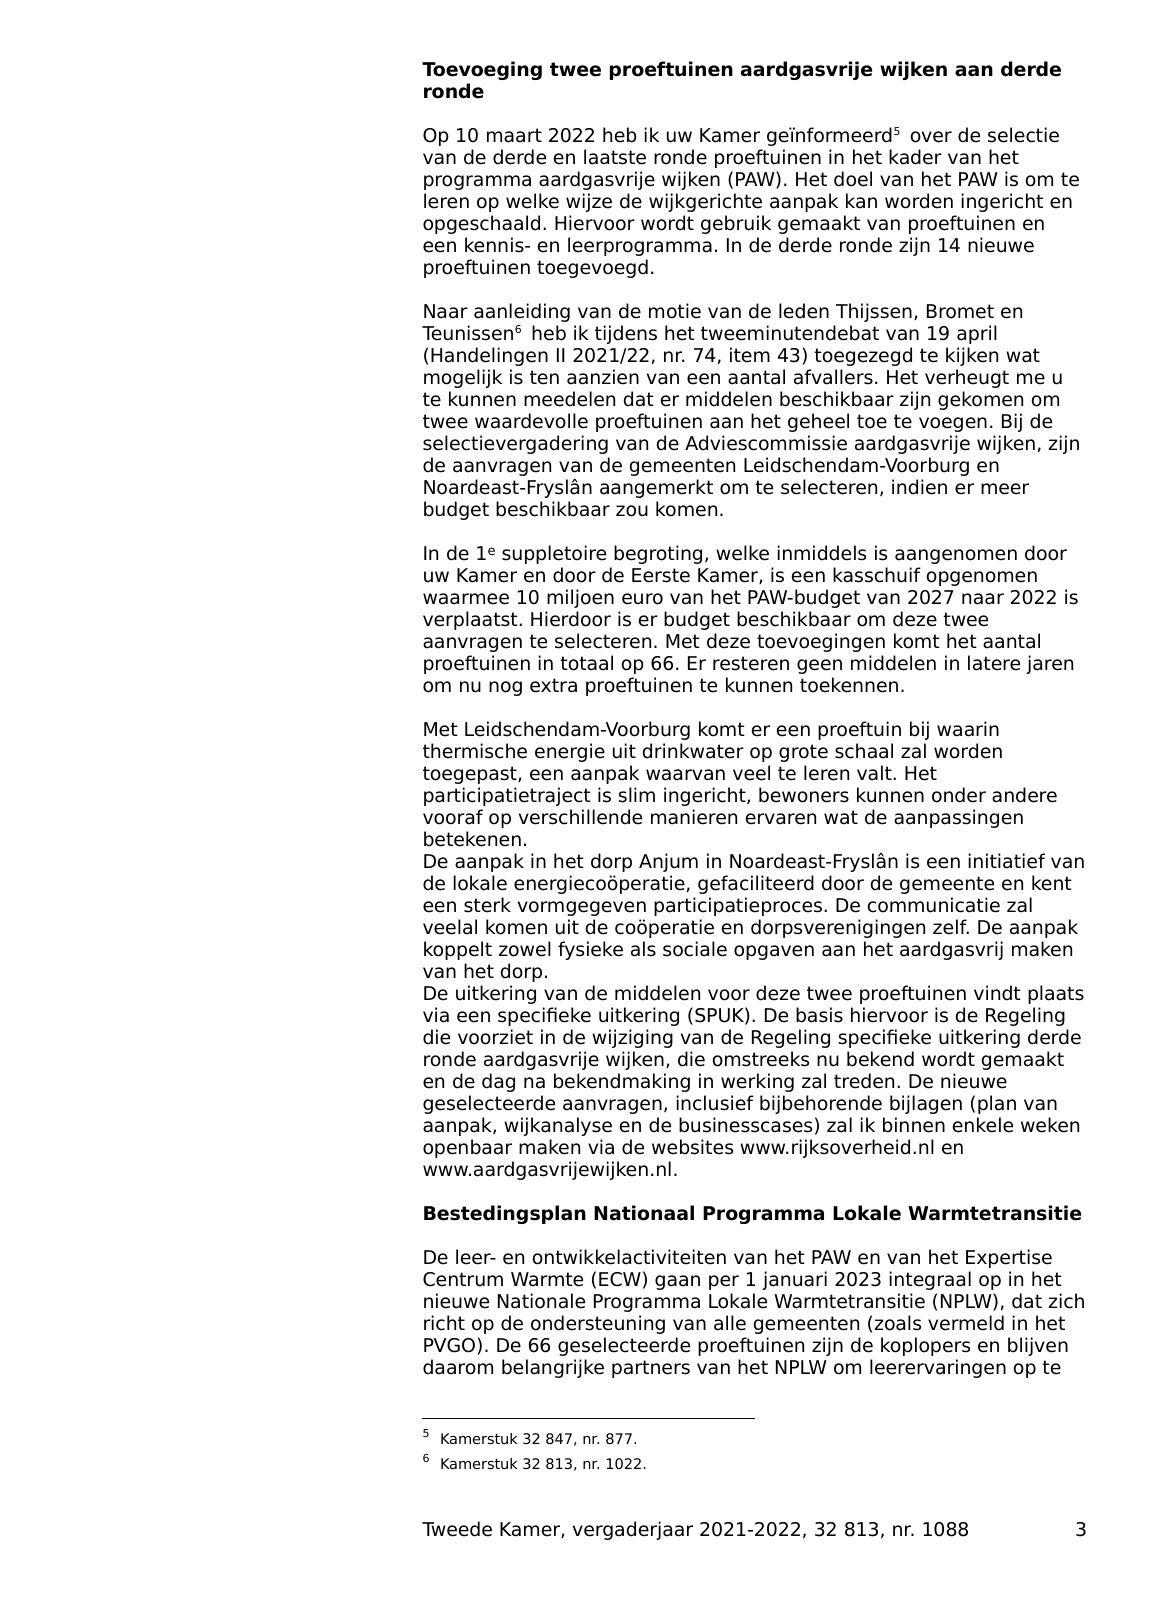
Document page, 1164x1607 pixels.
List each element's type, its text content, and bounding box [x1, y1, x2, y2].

text Op 10 maart 2022 heb ik uw Kamer geïnformeerd over de selectie van de derde en laatste ronde proeftuinen in het kader van het programma aardgasvrije wijken (PAW). Het doel van het PAW is om te leren op welke wijze de wijkgerichte aanpak kan worden ingericht en opgeschaald. Hiervoor wordt gebruik gemaakt van proeftuinen en een kennis- en leerprogramma. In de derde ronde zijn 14 nieuwe proeftuinen toegevoegd. [422, 125, 1087, 279]
text In de 1e suppletoire begroting, welke inmiddels is aangenomen door uw Kamer en door de Eerste Kamer, is een kasschuif opgenomen waarmee 10 miljoen euro van het PAW-budget van 2027 naar 2022 is verplaatst. Hierdoor is er budget beschikbaar om deze twee aanvragen te selecteren. Met deze toevoegingen komt het aantal proeftuinen in totaal op 66. Er resteren geen middelen in latere jaren om nu nog extra proeftuinen te kunnen toekennen. [422, 543, 1087, 697]
text De leer- en ontwikkelactiviteiten van het PAW en van het Expertise Centrum Warmte (ECW) gaan per 1 januari 2023 integraal op in het nieuwe Nationale Programma Lokale Warmtetransitie (NPLW), dat zich richt op de ondersteuning van alle gemeenten (zoals vermeld in het PVGO). De 66 geselecteerde proeftuinen zijn de koplopers en blijven daarom belangrijke partners van het NPLW om leerervaringen op te [422, 1247, 1087, 1379]
subtitle Toevoeging twee proeftuinen aardgasvrije wijken aan derde ronde [422, 59, 1087, 103]
subtitle Bestedingsplan Nationaal Programma Lokale Warmtetransitie [422, 1203, 1087, 1225]
text Kamerstuk 32 847, nr. 877. [422, 1427, 1087, 1449]
text Met Leidschendam-Voorburg komt er een proeftuin bij waarin thermische energie uit drinkwater op grote schaal zal worden toegepast, een aanpak waarvan veel te leren valt. Het participatietraject is slim ingericht, bewoners kunnen onder andere vooraf op verschillende manieren ervaren wat de aanpassingen betekenen. [422, 719, 1087, 851]
text Kamerstuk 32 813, nr. 1022. [422, 1452, 1087, 1474]
text Naar aanleiding van de motie van de leden Thijssen, Bromet en Teunissen heb ik tijdens het tweeminutendebat van 19 april (Handelingen II 2021/22, nr. 74, item 43) toegezegd te kijken wat mogelijk is ten aanzien van een aantal afvallers. Het verheugt me u te kunnen meedelen dat er middelen beschikbaar zijn gekomen om twee waardevolle proeftuinen aan het geheel toe te voegen. Bij de selectievergadering van de Adviescommissie aardgasvrije wijken, zijn de aanvragen van de gemeenten Leidschendam-Voorburg en Noardeast-Fryslân aangemerkt om te selecteren, indien er meer budget beschikbaar zou komen. [422, 301, 1087, 521]
text De uitkering van de middelen voor deze twee proeftuinen vindt plaats via een specifieke uitkering (SPUK). De basis hiervoor is de Regeling die voorziet in de wijziging van de Regeling specifieke uitkering derde ronde aardgasvrije wijken, die omstreeks nu bekend wordt gemaakt en de dag na bekendmaking in werking zal treden. De nieuwe geselecteerde aanvragen, inclusief bijbehorende bijlagen (plan van aanpak, wijkanalyse en de businesscases) zal ik binnen enkele weken openbaar maken via de websites www.rijksoverheid.nl en www.aardgasvrijewijken.nl. [422, 983, 1087, 1181]
text De aanpak in het dorp Anjum in Noardeast-Fryslân is een initiatief van de lokale energiecoöperatie, gefaciliteerd door de gemeente en kent een sterk vormgegeven participatieproces. De communicatie zal veelal komen uit de coöperatie en dorpsverenigingen zelf. De aanpak koppelt zowel fysieke als sociale opgaven aan het aardgasvrij maken van het dorp. [422, 851, 1087, 983]
